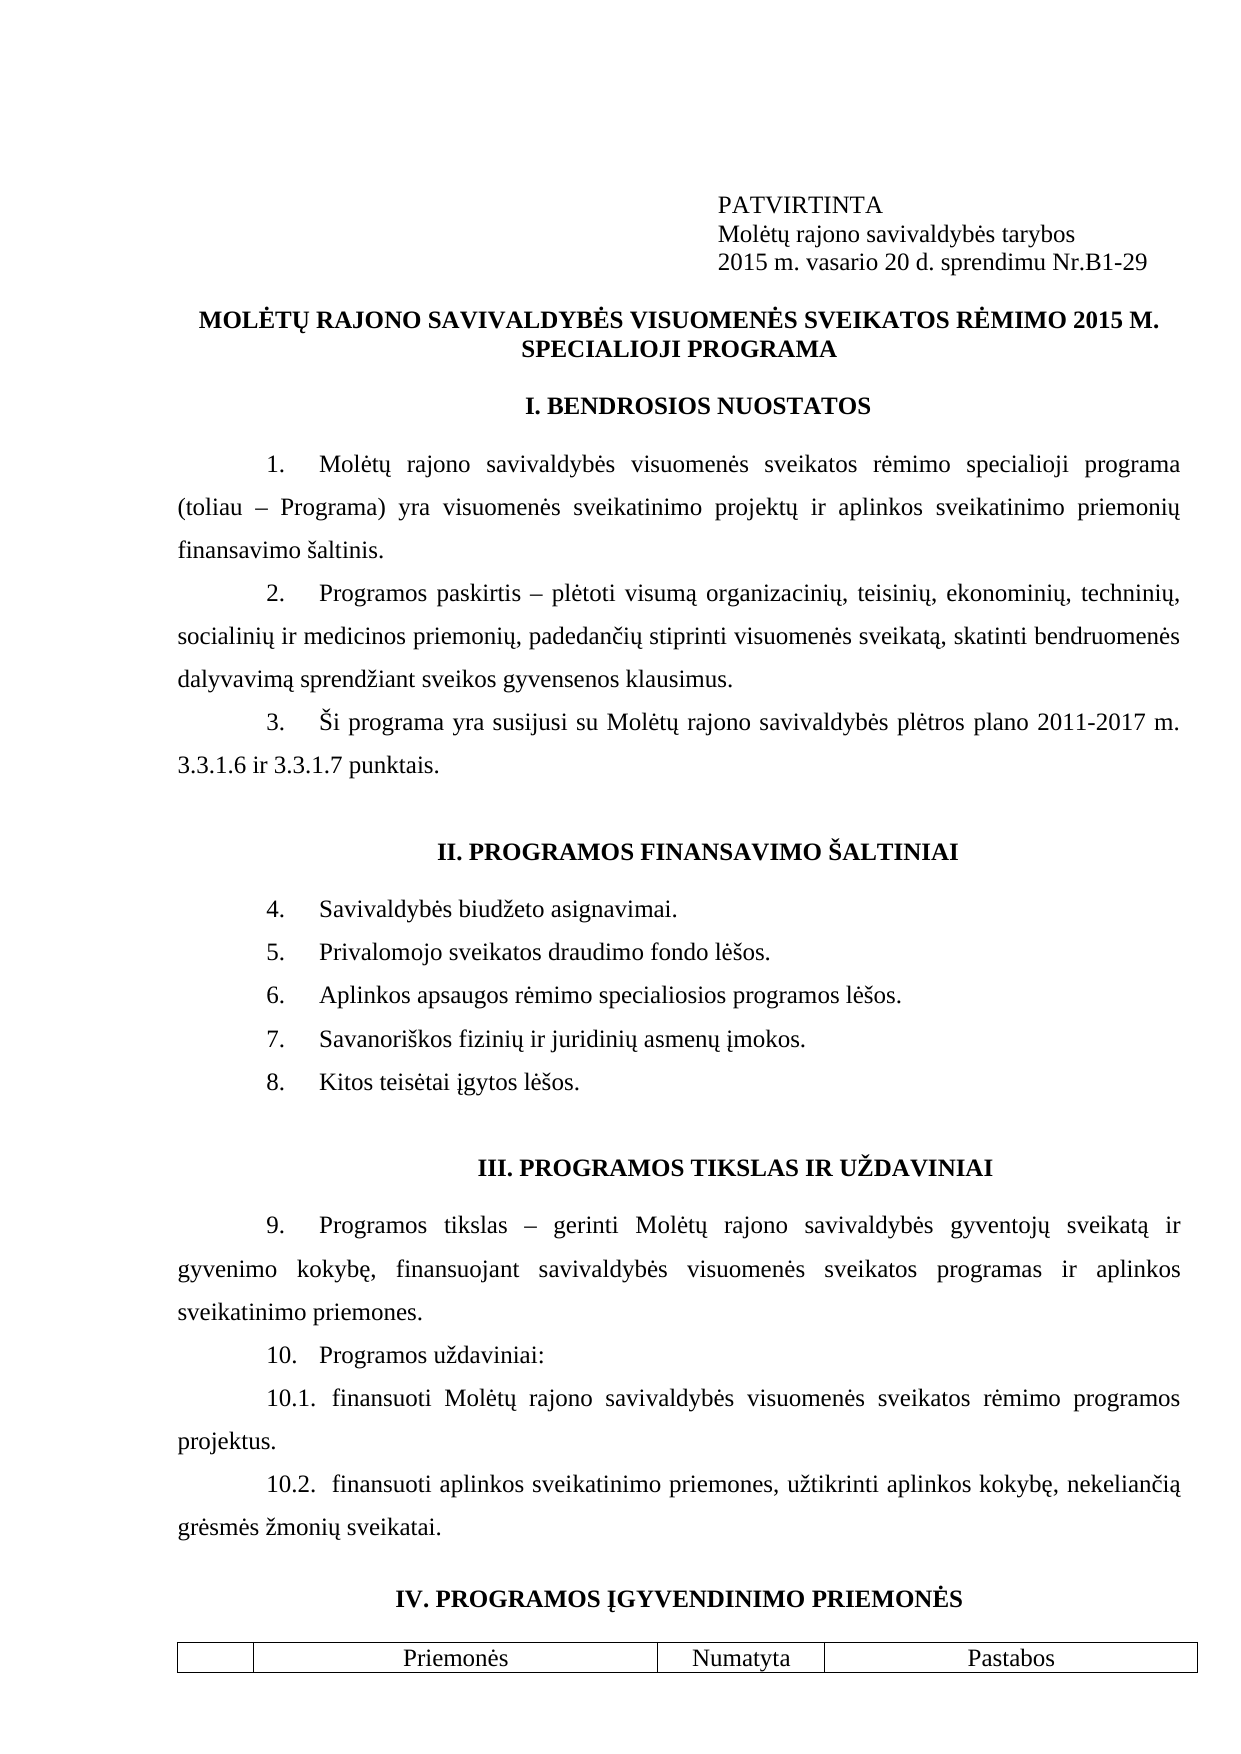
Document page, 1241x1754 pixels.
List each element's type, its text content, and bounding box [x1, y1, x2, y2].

text 4. Savivaldybės biudžeto asignavimai. [177, 894, 1181, 923]
text II. PROGRAMOS FINANSAVIMO ŠALTINIAI [215, 837, 1181, 866]
text 6. Aplinkos apsaugos rėmimo specialiosios programos lėšos. [177, 981, 1181, 1009]
table_header Priemonės [254, 1643, 657, 1672]
text PATVIRTINTA [582, 190, 1181, 219]
text 2. Programos paskirtis – plėtoti visumą organizacinių, teisinių, ekonominių, techninių, socialinių ir medicinos priemonių, padedančių stiprinti visuomenės sveikatą, skatinti bendruomenės dalyvavimą sprendžiant sveikos gyvensenos klausimus. [177, 578, 1181, 693]
text IV. PROGRAMOS ĮGYVENDINIMO PRIEMONĖS [177, 1584, 1181, 1613]
text 3. Ši programa yra susijusi su Molėtų rajono savivaldybės plėtros plano 2011-2017 m. 3.3.1.6 ir 3.3.1.7 punktais. [177, 707, 1181, 779]
text 8. Kitos teisėtai įgytos lėšos. [177, 1067, 1181, 1096]
text I. BENDROSIOS NUOSTATOS [215, 391, 1181, 420]
table_header Pastabos [825, 1643, 1197, 1672]
text III. PROGRAMOS TIKSLAS IR UŽDAVINIAI [290, 1153, 1181, 1182]
text 10.1. finansuoti Molėtų rajono savivaldybės visuomenės sveikatos rėmimo programos projektus. [177, 1383, 1181, 1455]
text 5. Privalomojo sveikatos draudimo fondo lėšos. [177, 937, 1181, 966]
text MOLĖTŲ RAJONO SAVIVALDYBĖS VISUOMENĖS SVEIKATOS RĖMIMO 2015 M. SPECIALIOJI PROGRAMA [177, 305, 1181, 362]
text 10.2. finansuoti aplinkos sveikatinimo priemones, užtikrinti aplinkos kokybę, nekeliančią grėsmės žmonių sveikatai. [177, 1469, 1181, 1541]
text Molėtų rajono savivaldybės tarybos [582, 219, 1181, 247]
text 2015 m. vasario 20 d. sprendimu Nr.B1-29 [582, 247, 1181, 276]
text 1. Molėtų rajono savivaldybės visuomenės sveikatos rėmimo specialioji programa (toliau – Programa) yra visuomenės sveikatinimo projektų ir aplinkos sveikatinimo priemonių finansavimo šaltinis. [177, 449, 1181, 564]
table_header [178, 1643, 253, 1672]
table_header Numatyta [658, 1643, 824, 1672]
text 9. Programos tikslas – gerinti Molėtų rajono savivaldybės gyventojų sveikatą ir gyvenimo kokybę, finansuojant savivaldybės visuomenės sveikatos programas ir aplinkos sveikatinimo priemones. [177, 1211, 1181, 1326]
text 10. Programos uždaviniai: [177, 1340, 1181, 1369]
text 7. Savanoriškos fizinių ir juridinių asmenų įmokos. [177, 1024, 1181, 1052]
